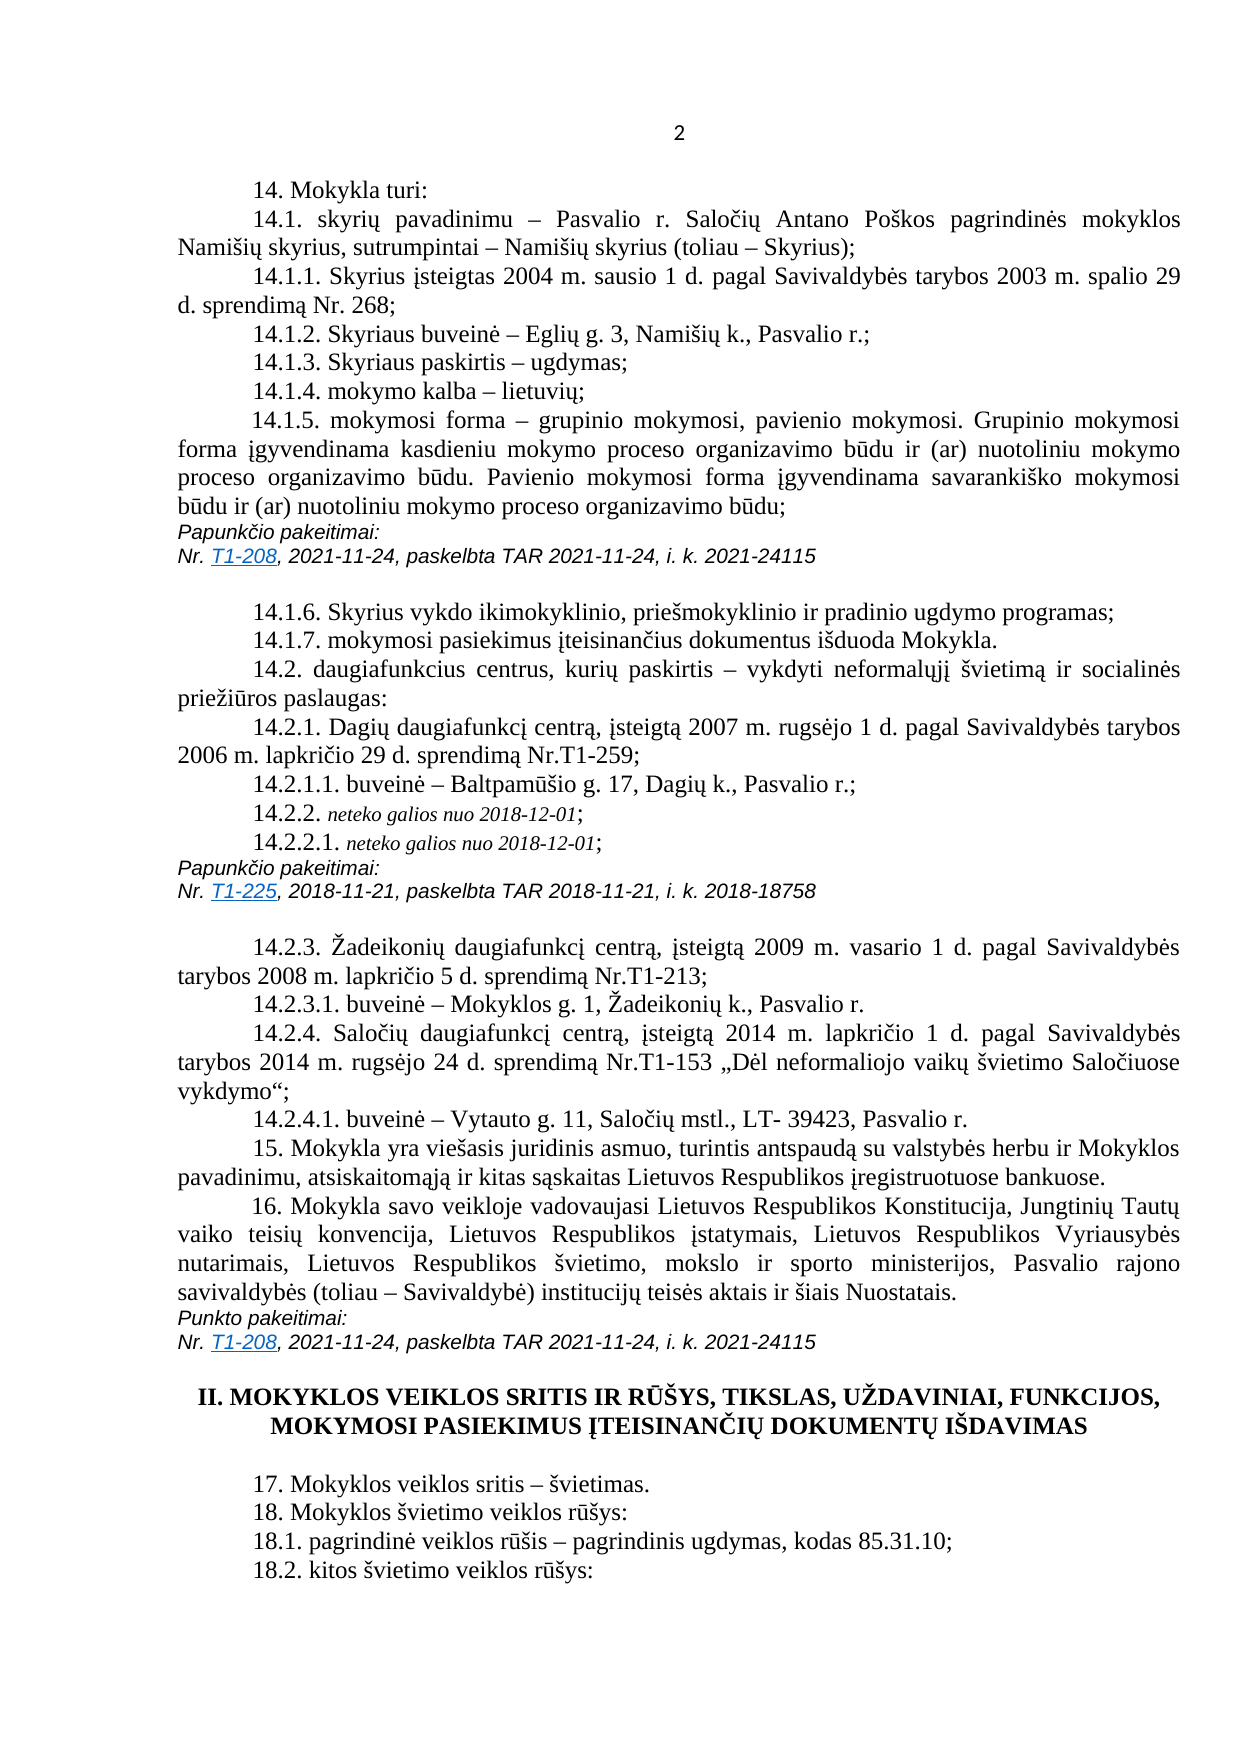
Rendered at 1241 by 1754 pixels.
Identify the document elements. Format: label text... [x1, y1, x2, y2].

text II. MOKYKLOS VEIKLOS SRITIS IR RŪŠYS, TIKSLAS, UŽDAVINIAI, FUNKCIJOS, MOKYMOSI PASIEKIMUS ĮTEISINANČIŲ DOKUMENTŲ IŠDAVIMAS [177, 1382, 1181, 1440]
text Nr. T1-225, 2018-11-21, paskelbta TAR 2018-11-21, i. k. 2018-18758 [177, 879, 1181, 903]
text Papunkčio pakeitimai: [177, 855, 1181, 879]
text 14.1.4. mokymo kalba – lietuvių; [177, 376, 1181, 405]
text Nr. T1-208, 2021-11-24, paskelbta TAR 2021-11-24, i. k. 2021-24115 [177, 1330, 1181, 1354]
text 18. Mokyklos švietimo veiklos rūšys: [177, 1497, 1181, 1526]
text 15. Mokykla yra viešasis juridinis asmuo, turintis antspaudą su valstybės herbu ir Mokyklos pavadinimu, atsiskaitomąją ir kitas sąskaitas Lietuvos Respublikos įregistruotuose bankuose. [177, 1133, 1181, 1191]
text Nr. T1-208, 2021-11-24, paskelbta TAR 2021-11-24, i. k. 2021-24115 [177, 544, 1181, 568]
text 14.2.2.1. neteko galios nuo 2018-12-01; [177, 827, 1181, 855]
text 14.1. skyrių pavadinimu – Pasvalio r. Saločių Antano Poškos pagrindinės mokyklos Namišių skyrius, sutrumpintai – Namišių skyrius (toliau – Skyrius); [177, 204, 1181, 261]
text 14.1.7. mokymosi pasiekimus įteisinančius dokumentus išduoda Mokykla. [177, 625, 1181, 654]
text 14.2.3.1. buveinė – Mokyklos g. 1, Žadeikonių k., Pasvalio r. [177, 989, 1181, 1018]
text 14.2. daugiafunkcius centrus, kurių paskirtis – vykdyti neformalųjį švietimą ir socialinės priežiūros paslaugas: [177, 654, 1181, 712]
text 17. Mokyklos veiklos sritis – švietimas. [177, 1469, 1181, 1497]
text 14.2.4. Saločių daugiafunkcį centrą, įsteigtą 2014 m. lapkričio 1 d. pagal Savivaldybės tarybos 2014 m. rugsėjo 24 d. sprendimą Nr.T1-153 „Dėl neformaliojo vaikų švietimo Saločiuose vykdymo“; [177, 1018, 1181, 1104]
text 14.2.4.1. buveinė – Vytauto g. 11, Saločių mstl., LT- 39423, Pasvalio r. [177, 1104, 1181, 1133]
text 14.1.5. mokymosi forma – grupinio mokymosi, pavienio mokymosi. Grupinio mokymosi forma įgyvendinama kasdieniu mokymo proceso organizavimo būdu ir (ar) nuotoliniu mokymo proceso organizavimo būdu. Pavienio mokymosi forma įgyvendinama savarankiško mokymosi būdu ir (ar) nuotoliniu mokymo proceso organizavimo būdu; [177, 405, 1181, 520]
text 14.1.3. Skyriaus paskirtis – ugdymas; [177, 347, 1181, 376]
text 18.2. kitos švietimo veiklos rūšys: [177, 1555, 1181, 1584]
text 14.1.1. Skyrius įsteigtas 2004 m. sausio 1 d. pagal Savivaldybės tarybos 2003 m. spalio 29 d. sprendimą Nr. 268; [177, 261, 1181, 319]
text 14. Mokykla turi: [177, 175, 1181, 204]
text 14.2.1.1. buveinė – Baltpamūšio g. 17, Dagių k., Pasvalio r.; [177, 769, 1181, 798]
text Papunkčio pakeitimai: [177, 520, 1181, 544]
text 16. Mokykla savo veikloje vadovaujasi Lietuvos Respublikos Konstitucija, Jungtinių Tautų vaiko teisių konvencija, Lietuvos Respublikos įstatymais, Lietuvos Respublikos Vyriausybės nutarimais, Lietuvos Respublikos švietimo, mokslo ir sporto ministerijos, Pasvalio rajono savivaldybės (toliau – Savivaldybė) institucijų teisės aktais ir šiais Nuostatais. [177, 1191, 1181, 1306]
text 14.1.2. Skyriaus buveinė – Eglių g. 3, Namišių k., Pasvalio r.; [177, 319, 1181, 347]
text 14.2.2. neteko galios nuo 2018-12-01; [177, 798, 1181, 827]
text 18.1. pagrindinė veiklos rūšis – pagrindinis ugdymas, kodas 85.31.10; [177, 1526, 1181, 1555]
text 14.2.3. Žadeikonių daugiafunkcį centrą, įsteigtą 2009 m. vasario 1 d. pagal Savivaldybės tarybos 2008 m. lapkričio 5 d. sprendimą Nr.T1-213; [177, 932, 1181, 989]
text 14.2.1. Dagių daugiafunkcį centrą, įsteigtą 2007 m. rugsėjo 1 d. pagal Savivaldybės tarybos 2006 m. lapkričio 29 d. sprendimą Nr.T1-259; [177, 712, 1181, 769]
text Punkto pakeitimai: [177, 1306, 1181, 1330]
text 14.1.6. Skyrius vykdo ikimokyklinio, priešmokyklinio ir pradinio ugdymo programas; [177, 597, 1181, 625]
